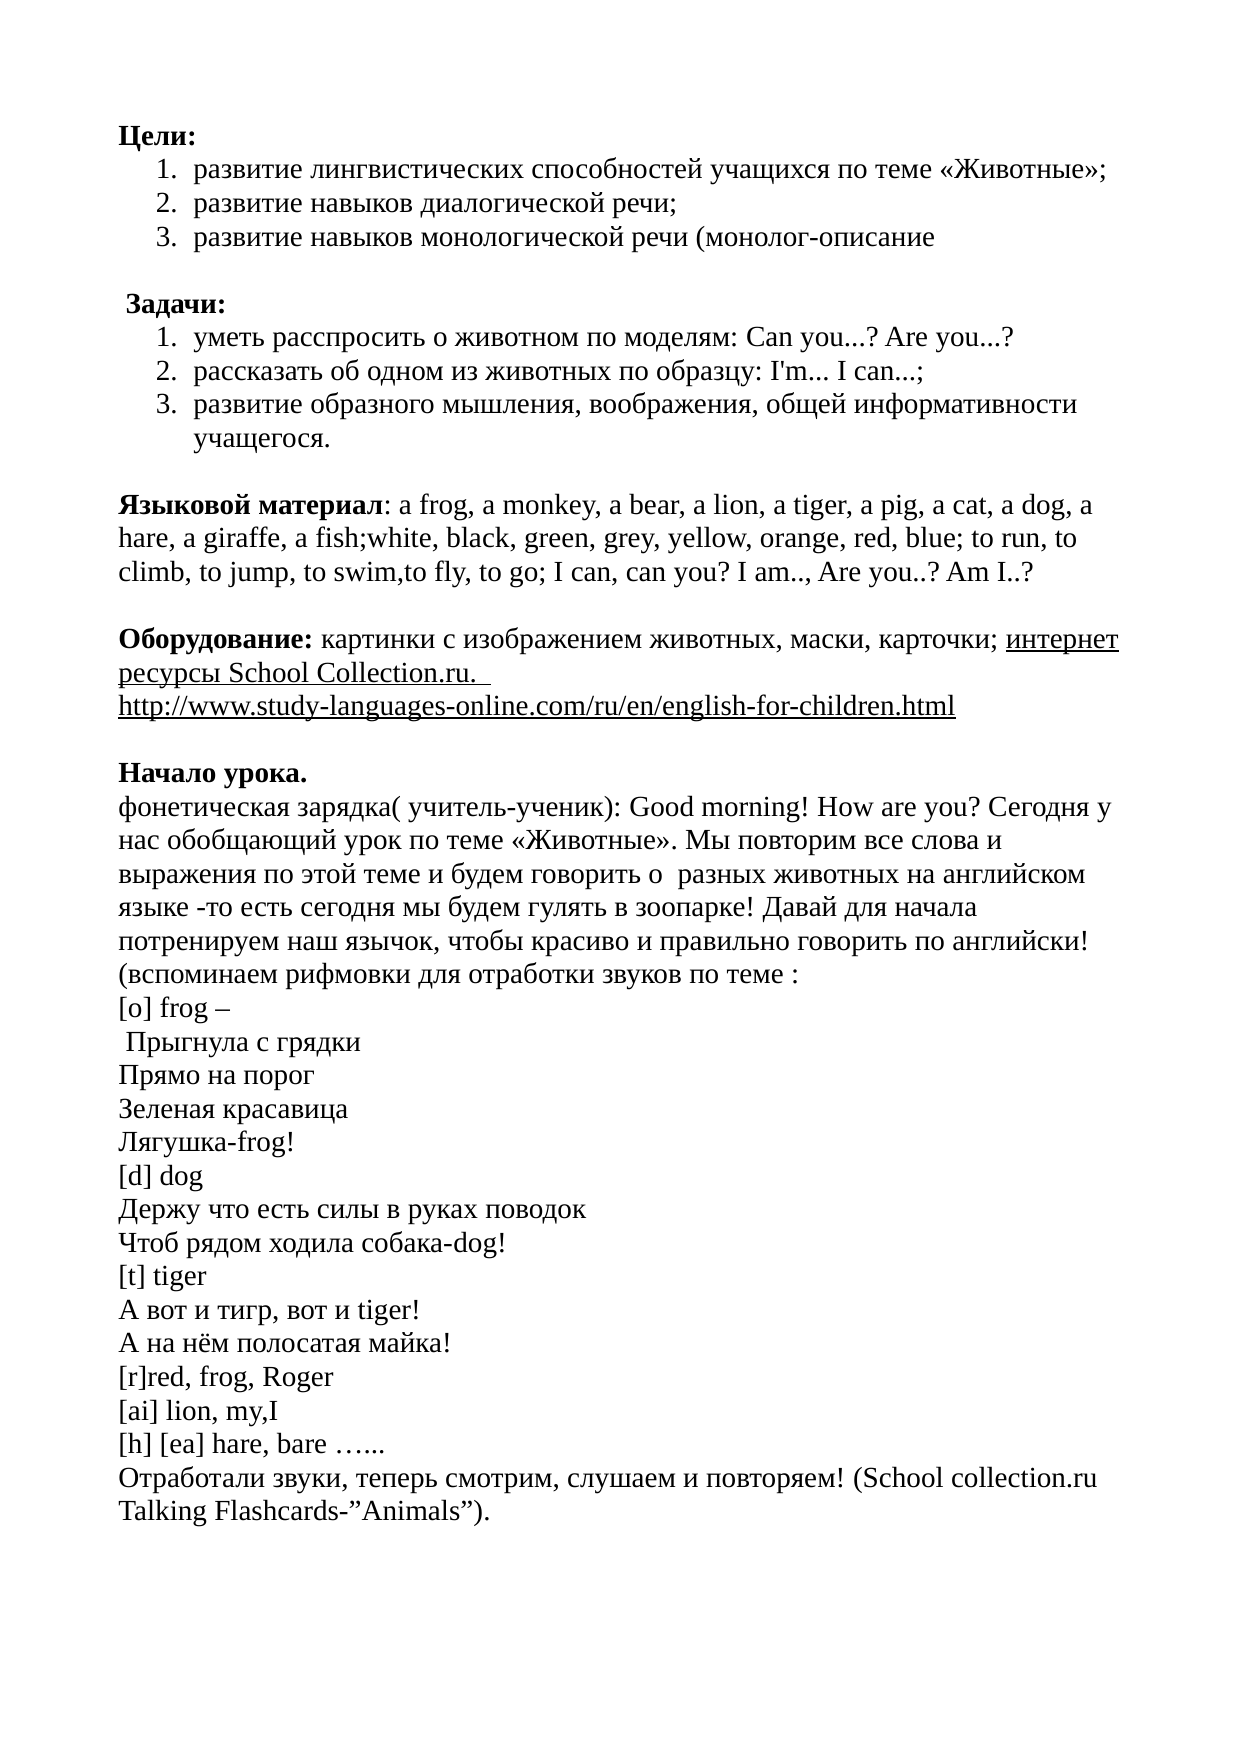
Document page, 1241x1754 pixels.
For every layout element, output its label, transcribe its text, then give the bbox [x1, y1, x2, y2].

text Прямо на порог [118, 1057, 1122, 1091]
text [t] tiger [118, 1258, 1122, 1292]
text [h] [ea] hare, bare …... [118, 1426, 1122, 1460]
text Прыгнула с грядки [118, 1024, 1122, 1057]
text Цели: [118, 118, 1122, 152]
text [o] frog – [118, 990, 1122, 1024]
text фонетическая зарядка( учитель-ученик): Good morning! How are you? Сегодня у нас обобщающий урок по теме «Животные». Мы повторим все слова и выражения по этой теме и будем говорить о разных животных на английском языке -то есть сегодня мы будем гулять в зоопарке! Давай для начала потренируем наш язычок, чтобы красиво и правильно говорить по английски! (вспоминаем рифмовки для отработки звуков по теме : [118, 789, 1122, 990]
text [ai] lion, my,I [118, 1393, 1122, 1426]
text Отработали звуки, теперь смотрим, слушаем и повторяем! (School collection.ru Talking Flashcards-”Animals”). [118, 1460, 1122, 1527]
list уметь расспросить о животном по моделям: Can you...? Are you...? [156, 319, 1122, 353]
text Языковой материал: a frog, a monkey, a bear, a lion, a tiger, a pig, a cat, a dog, a hare, a giraffe, a fish;white, black, green, grey, yellow, orange, red, blue; to run, to climb, to jump, to swim,to fly, to go; I can, can you? I am.., Are you..? Am I..? [118, 487, 1122, 588]
list развитие навыков диалогической речи; [156, 185, 1122, 219]
list развитие образного мышления, воображения, общей информативности учащегося. [156, 386, 1122, 453]
text [d] dog [118, 1158, 1122, 1191]
list рассказать об одном из животных по образцу: I'm... I can...; [156, 353, 1122, 386]
text [r]red, frog, Roger [118, 1359, 1122, 1393]
text Чтоб рядом ходила собака-dog! [118, 1225, 1122, 1258]
text Оборудование: картинки с изображением животных, маски, карточки; интернет ресурсы School Collection.ru. http://www.study-languages-online.com/ru/en/english-for-children.html [118, 621, 1122, 722]
text Задачи: [118, 286, 1122, 319]
list развитие лингвистических способностей учащихся по теме «Животные»; [156, 152, 1122, 185]
text Держу что есть силы в руках поводок [118, 1191, 1122, 1225]
text А вот и тигр, вот и tiger! [118, 1292, 1122, 1326]
text Зеленая красавица [118, 1091, 1122, 1124]
text А на нём полосатая майка! [118, 1326, 1122, 1359]
list развитие навыков монологической речи (монолог-описание [156, 219, 1122, 252]
text Начало урока. [118, 755, 1122, 789]
text Лягушка-frog! [118, 1124, 1122, 1158]
